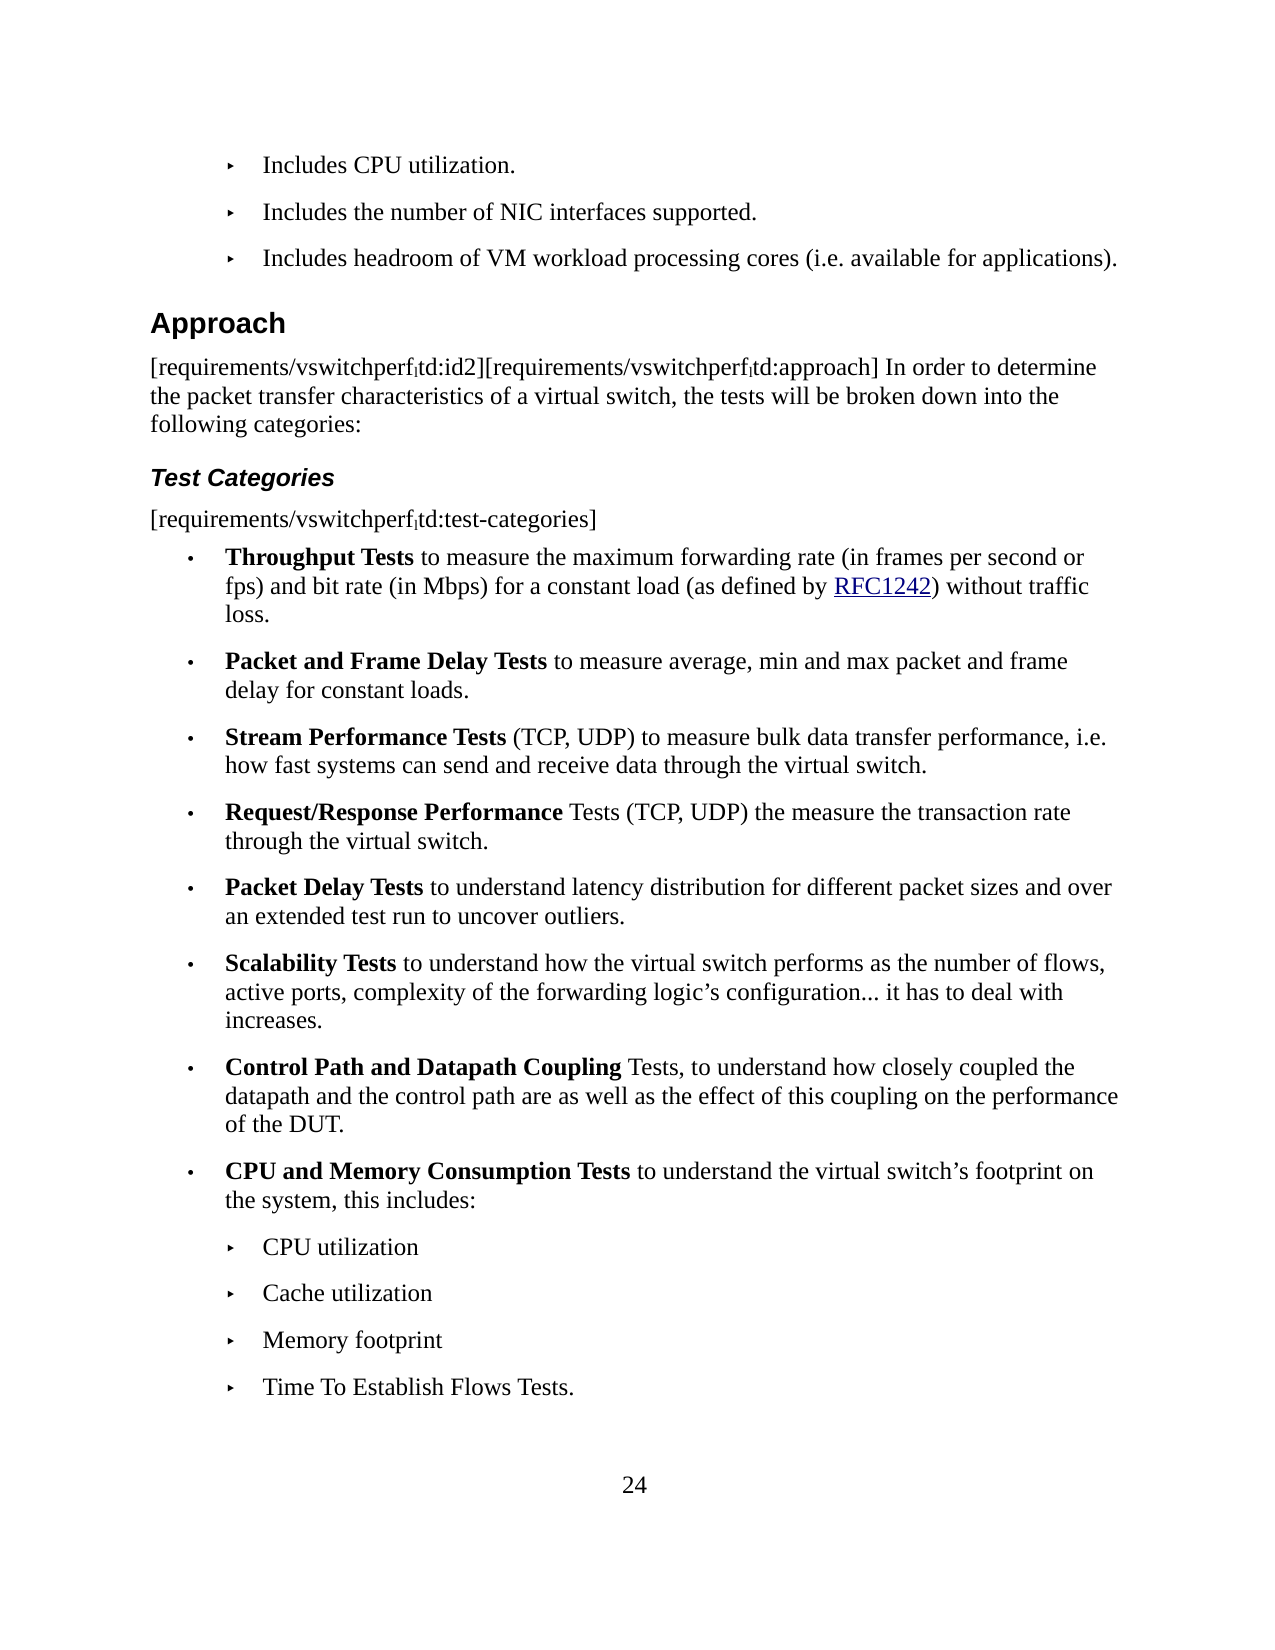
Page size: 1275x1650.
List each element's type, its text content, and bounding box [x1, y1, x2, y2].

subtitle Test Categories [150, 463, 1125, 492]
list Request/Response Performance Tests (TCP, UDP) the measure the transaction rate through the virtual switch. [187, 797, 1125, 854]
list Includes CPU utilization. [225, 150, 1125, 179]
list Control Path and Datapath Coupling Tests, to understand how closely coupled the datapath and the control path are as well as the effect of this coupling on the performance of the DUT. [187, 1052, 1125, 1138]
list Packet and Frame Delay Tests to measure average, min and max packet and frame delay for constant loads. [187, 646, 1125, 704]
list Throughput Tests to measure the maximum forwarding rate (in frames per second or fps) and bit rate (in Mbps) for a constant load (as defined by RFC1242) without traffic loss. [187, 542, 1125, 628]
list Includes headroom of VM workload processing cores (i.e. available for applications). [225, 243, 1125, 272]
list Packet Delay Tests to understand latency distribution for different packet sizes and over an extended test run to uncover outliers. [187, 872, 1125, 930]
list Stream Performance Tests (TCP, UDP) to measure bulk data transfer performance, i.e. how fast systems can send and receive data through the virtual switch. [187, 722, 1125, 779]
list Scalability Tests to understand how the virtual switch performs as the number of flows, active ports, complexity of the forwarding logic’s configuration... it has to deal with increases. [187, 948, 1125, 1034]
list CPU and Memory Consumption Tests to understand the virtual switch’s footprint on the system, this includes: [187, 1156, 1125, 1214]
list Includes the number of NIC interfaces supported. [225, 197, 1125, 225]
text [requirements/vswitchperfltd:id2][requirements/vswitchperfltd:approach] In order to determine the packet transfer characteristics of a virtual switch, the tests will be broken down into the following categories: [150, 352, 1125, 438]
list Time To Establish Flows Tests. [225, 1372, 1125, 1400]
list Cache utilization [225, 1278, 1125, 1307]
list CPU utilization [225, 1232, 1125, 1260]
list Memory footprint [225, 1325, 1125, 1354]
subtitle Approach [150, 306, 1125, 339]
text [requirements/vswitchperfltd:test-categories] [150, 504, 1125, 533]
